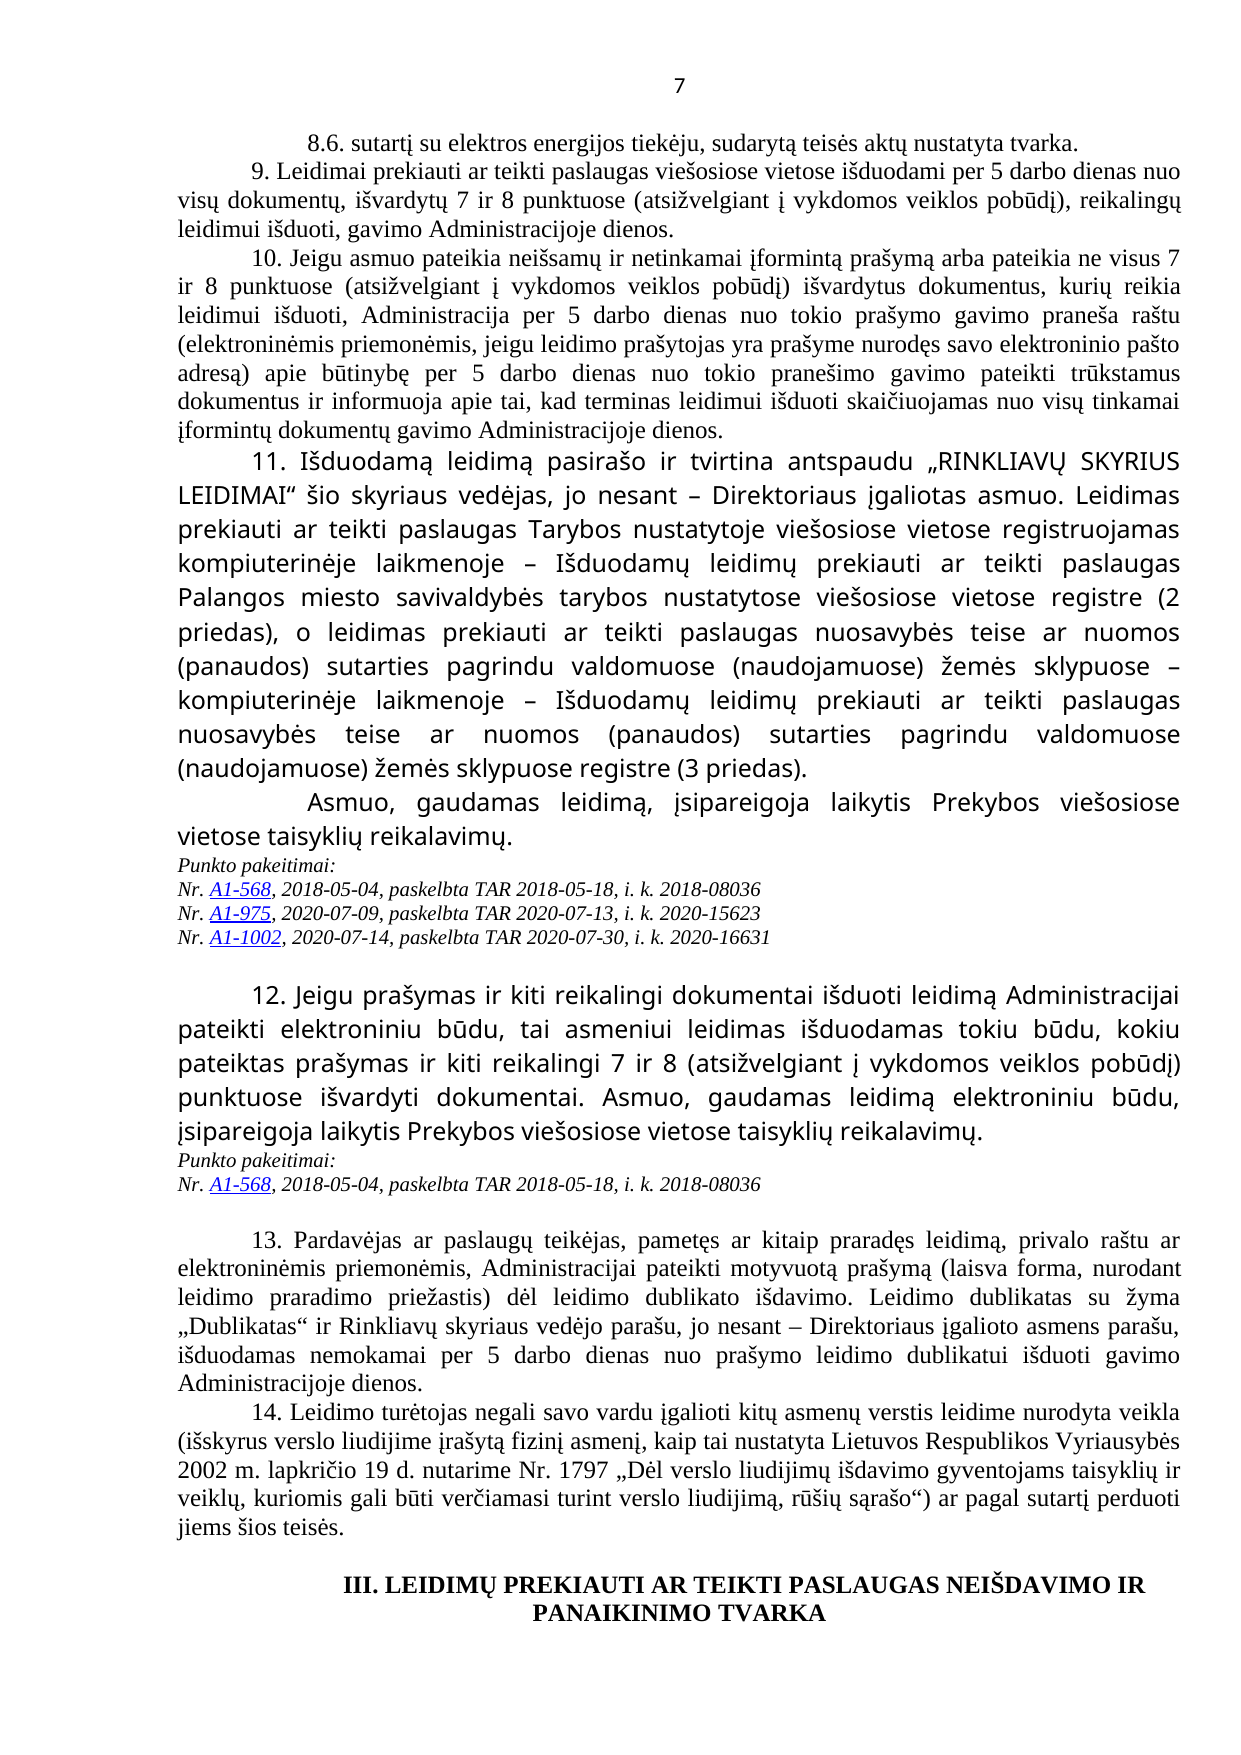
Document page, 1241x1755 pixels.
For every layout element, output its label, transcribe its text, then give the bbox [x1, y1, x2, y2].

text 9. Leidimai prekiauti ar teikti paslaugas viešosiose vietose išduodami per 5 darbo dienas nuo visų dokumentų, išvardytų 7 ir 8 punktuose (atsižvelgiant į vykdomos veiklos pobūdį), reikalingų leidimui išduoti, gavimo Administracijoje dienos. [177, 156, 1181, 243]
text Punkto pakeitimai: [177, 1148, 1181, 1172]
text 11. Išduodamą leidimą pasirašo ir tvirtina antspaudu „RINKLIAVŲ SKYRIUS LEIDIMAI“ šio skyriaus vedėjas, jo nesant – Direktoriaus įgaliotas asmuo. Leidimas prekiauti ar teikti paslaugas Tarybos nustatytoje viešosiose vietose registruojamas kompiuterinėje laikmenoje – Išduodamų leidimų prekiauti ar teikti paslaugas Palangos miesto savivaldybės tarybos nustatytose viešosiose vietose registre (2 priedas), o leidimas prekiauti ar teikti paslaugas nuosavybės teise ar nuomos (panaudos) sutarties pagrindu valdomuose (naudojamuose) žemės sklypuose – kompiuterinėje laikmenoje – Išduodamų leidimų prekiauti ar teikti paslaugas nuosavybės teise ar nuomos (panaudos) sutarties pagrindu valdomuose (naudojamuose) žemės sklypuose registre (3 priedas). [177, 444, 1181, 784]
text III. LEIDIMŲ PREKIAUTI AR TEIKTI PASLAUGAS NEIŠDAVIMO IR PANAIKINIMO TVARKA [177, 1570, 1181, 1627]
text Nr. A1-1002, 2020-07-14, paskelbta TAR 2020-07-30, i. k. 2020-16631 [177, 925, 1181, 949]
text Nr. A1-568, 2018-05-04, paskelbta TAR 2018-05-18, i. k. 2018-08036 [177, 877, 1181, 901]
text 12. Jeigu prašymas ir kiti reikalingi dokumentai išduoti leidimą Administracijai pateikti elektroniniu būdu, tai asmeniui leidimas išduodamas tokiu būdu, kokiu pateiktas prašymas ir kiti reikalingi 7 ir 8 (atsižvelgiant į vykdomos veiklos pobūdį) punktuose išvardyti dokumentai. Asmuo, gaudamas leidimą elektroniniu būdu, įsipareigoja laikytis Prekybos viešosiose vietose taisyklių reikalavimų. [177, 978, 1181, 1148]
text 14. Leidimo turėtojas negali savo vardu įgalioti kitų asmenų verstis leidime nurodyta veikla (išskyrus verslo liudijime įrašytą fizinį asmenį, kaip tai nustatyta Lietuvos Respublikos Vyriausybės 2002 m. lapkričio 19 d. nutarime Nr. 1797 „Dėl verslo liudijimų išdavimo gyventojams taisyklių ir veiklų, kuriomis gali būti verčiamasi turint verslo liudijimą, rūšių sąrašo“) ar pagal sutartį perduoti jiems šios teisės. [177, 1397, 1181, 1541]
text 10. Jeigu asmuo pateikia neišsamų ir netinkamai įformintą prašymą arba pateikia ne visus 7 ir 8 punktuose (atsižvelgiant į vykdomos veiklos pobūdį) išvardytus dokumentus, kurių reikia leidimui išduoti, Administracija per 5 darbo dienas nuo tokio prašymo gavimo praneša raštu (elektroninėmis priemonėmis, jeigu leidimo prašytojas yra prašyme nurodęs savo elektroninio pašto adresą) apie būtinybę per 5 darbo dienas nuo tokio pranešimo gavimo pateikti trūkstamus dokumentus ir informuoja apie tai, kad terminas leidimui išduoti skaičiuojamas nuo visų tinkamai įformintų dokumentų gavimo Administracijoje dienos. [177, 243, 1181, 444]
text Asmuo, gaudamas leidimą, įsipareigoja laikytis Prekybos viešosiose vietose taisyklių reikalavimų. [177, 784, 1181, 853]
text 13. Pardavėjas ar paslaugų teikėjas, pametęs ar kitaip praradęs leidimą, privalo raštu ar elektroninėmis priemonėmis, Administracijai pateikti motyvuotą prašymą (laisva forma, nurodant leidimo praradimo priežastis) dėl leidimo dublikato išdavimo. Leidimo dublikatas su žyma „Dublikatas“ ir Rinkliavų skyriaus vedėjo parašu, jo nesant – Direktoriaus įgalioto asmens parašu, išduodamas nemokamai per 5 darbo dienas nuo prašymo leidimo dublikatui išduoti gavimo Administracijoje dienos. [177, 1225, 1181, 1397]
text Punkto pakeitimai: [177, 853, 1181, 877]
text Nr. A1-568, 2018-05-04, paskelbta TAR 2018-05-18, i. k. 2018-08036 [177, 1172, 1181, 1196]
text 8.6. sutartį su elektros energijos tiekėju, sudarytą teisės aktų nustatyta tvarka. [177, 128, 1181, 156]
text Nr. A1-975, 2020-07-09, paskelbta TAR 2020-07-13, i. k. 2020-15623 [177, 901, 1181, 925]
